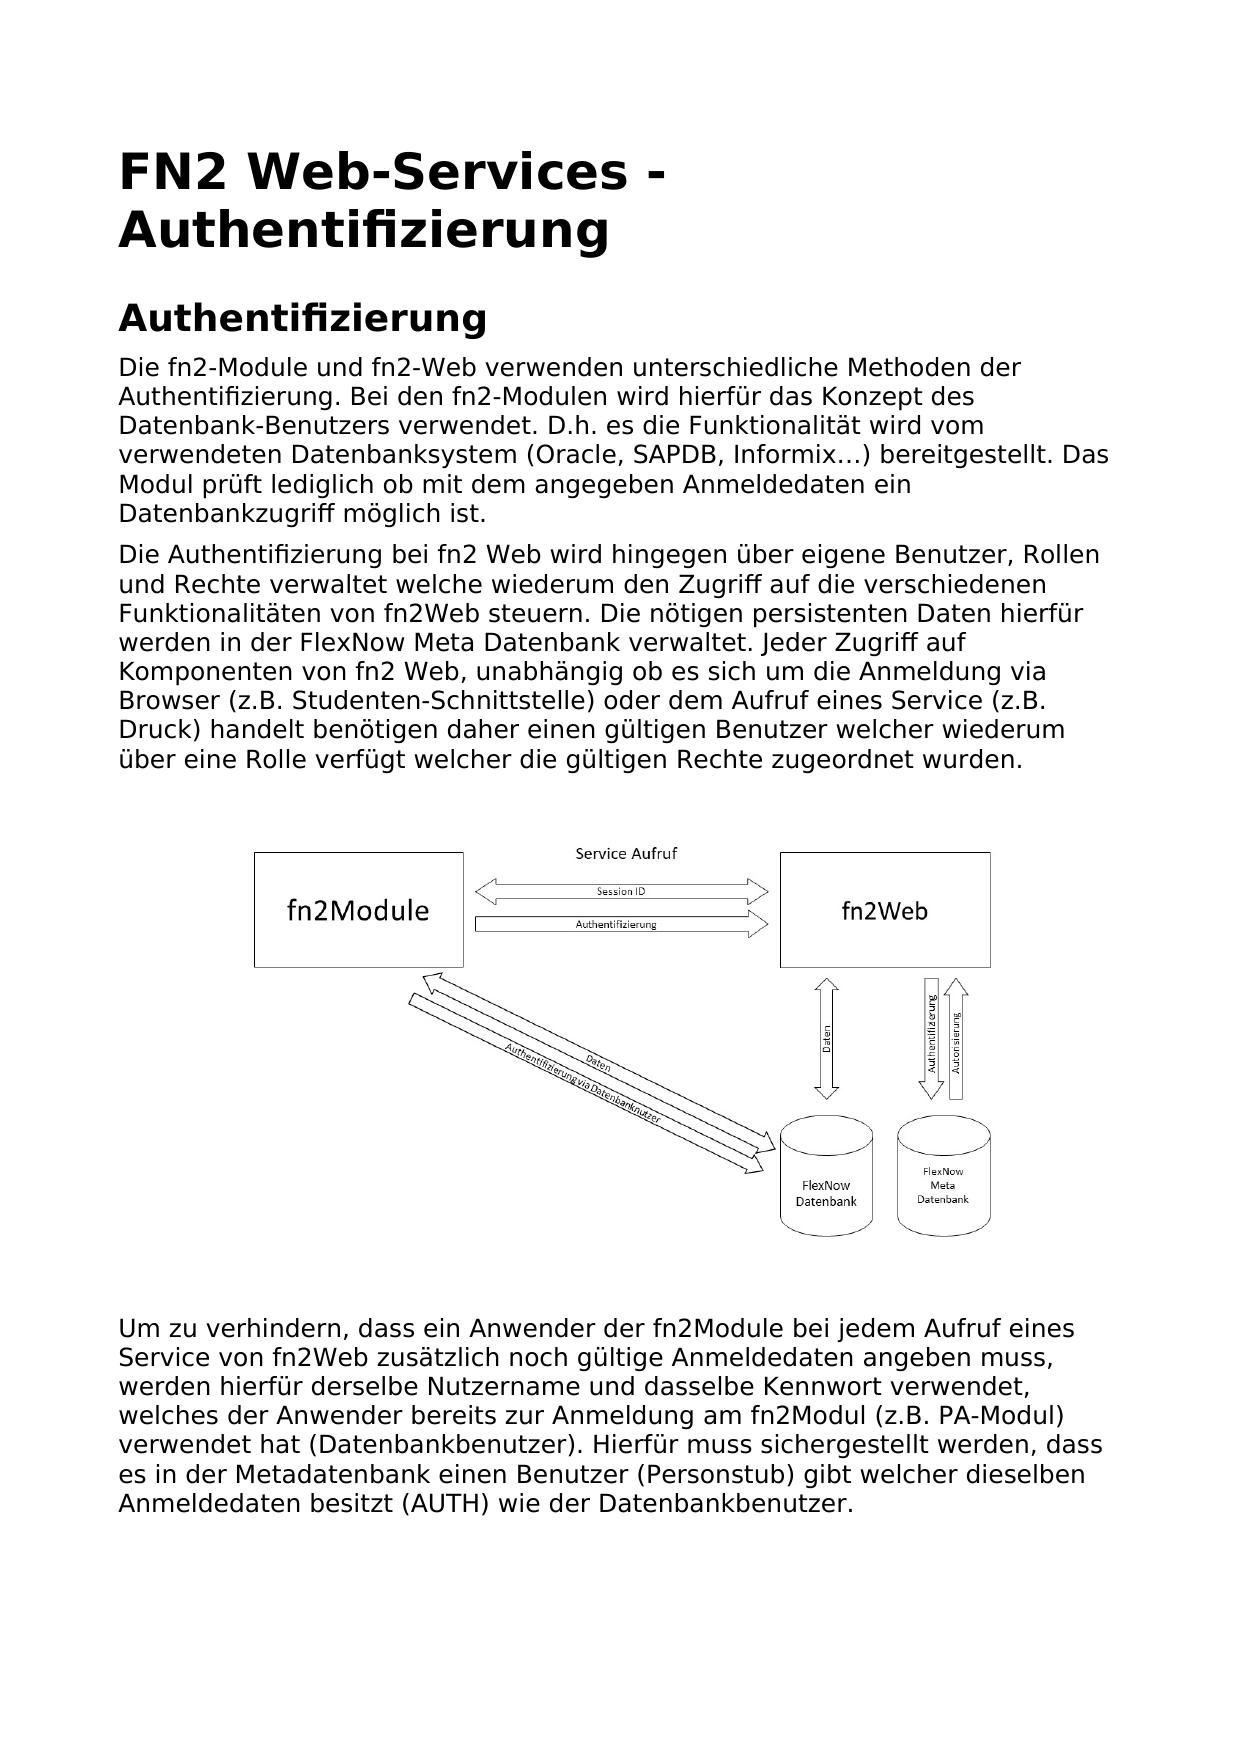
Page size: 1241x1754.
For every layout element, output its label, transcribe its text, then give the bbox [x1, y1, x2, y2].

subtitle Authentifizierung [118, 297, 1122, 341]
text Um zu verhindern, dass ein Anwender der fn2Module bei jedem Aufruf eines Service von fn2Web zusätzlich noch gültige Anmeldedaten angeben muss, werden hierfür derselbe Nutzername und dasselbe Kennwort verwendet, welches der Anwender bereits zur Anmeldung am fn2Modul (z.B. PA-Modul) verwendet hat (Datenbankbenutzer). Hierfür muss sichergestellt werden, dass es in der Metadatenbank einen Benutzer (Personstub) gibt welcher dieselben Anmeldedaten besitzt (AUTH) wie der Datenbankbenutzer. [118, 1239, 1122, 1518]
text Die fn2-Module und fn2-Web verwenden unterschiedliche Methoden der Authentifizierung. Bei den fn2-Modulen wird hierfür das Konzept des Datenbank-Benutzers verwendet. D.h. es die Funktionalität wird vom verwendeten Datenbanksystem (Oracle, SAPDB, Informix…) bereitgestellt. Das Modul prüft lediglich ob mit dem angegeben Anmeldedaten ein Datenbankzugriff möglich ist. [118, 353, 1122, 528]
text Die Authentifizierung bei fn2 Web wird hingegen über eigene Benutzer, Rollen und Rechte verwaltet welche wiederum den Zugriff auf die verschiedenen Funktionalitäten von fn2Web steuern. Die nötigen persistenten Daten hierfür werden in der FlexNow Meta Datenbank verwaltet. Jeder Zugriff auf Komponenten von fn2 Web, unabhängig ob es sich um die Anmeldung via Browser (z.B. Studenten-Schnittstelle) oder dem Aufruf eines Service (z.B. Druck) handelt benötigen daher einen gültigen Benutzer welcher wiederum über eine Rolle verfügt welcher die gültigen Rechte zugeordnet wurden. [118, 541, 1122, 774]
subtitle FN2 Web-Services - Authentifizierung [118, 143, 1122, 259]
picture [151, 786, 1089, 1314]
